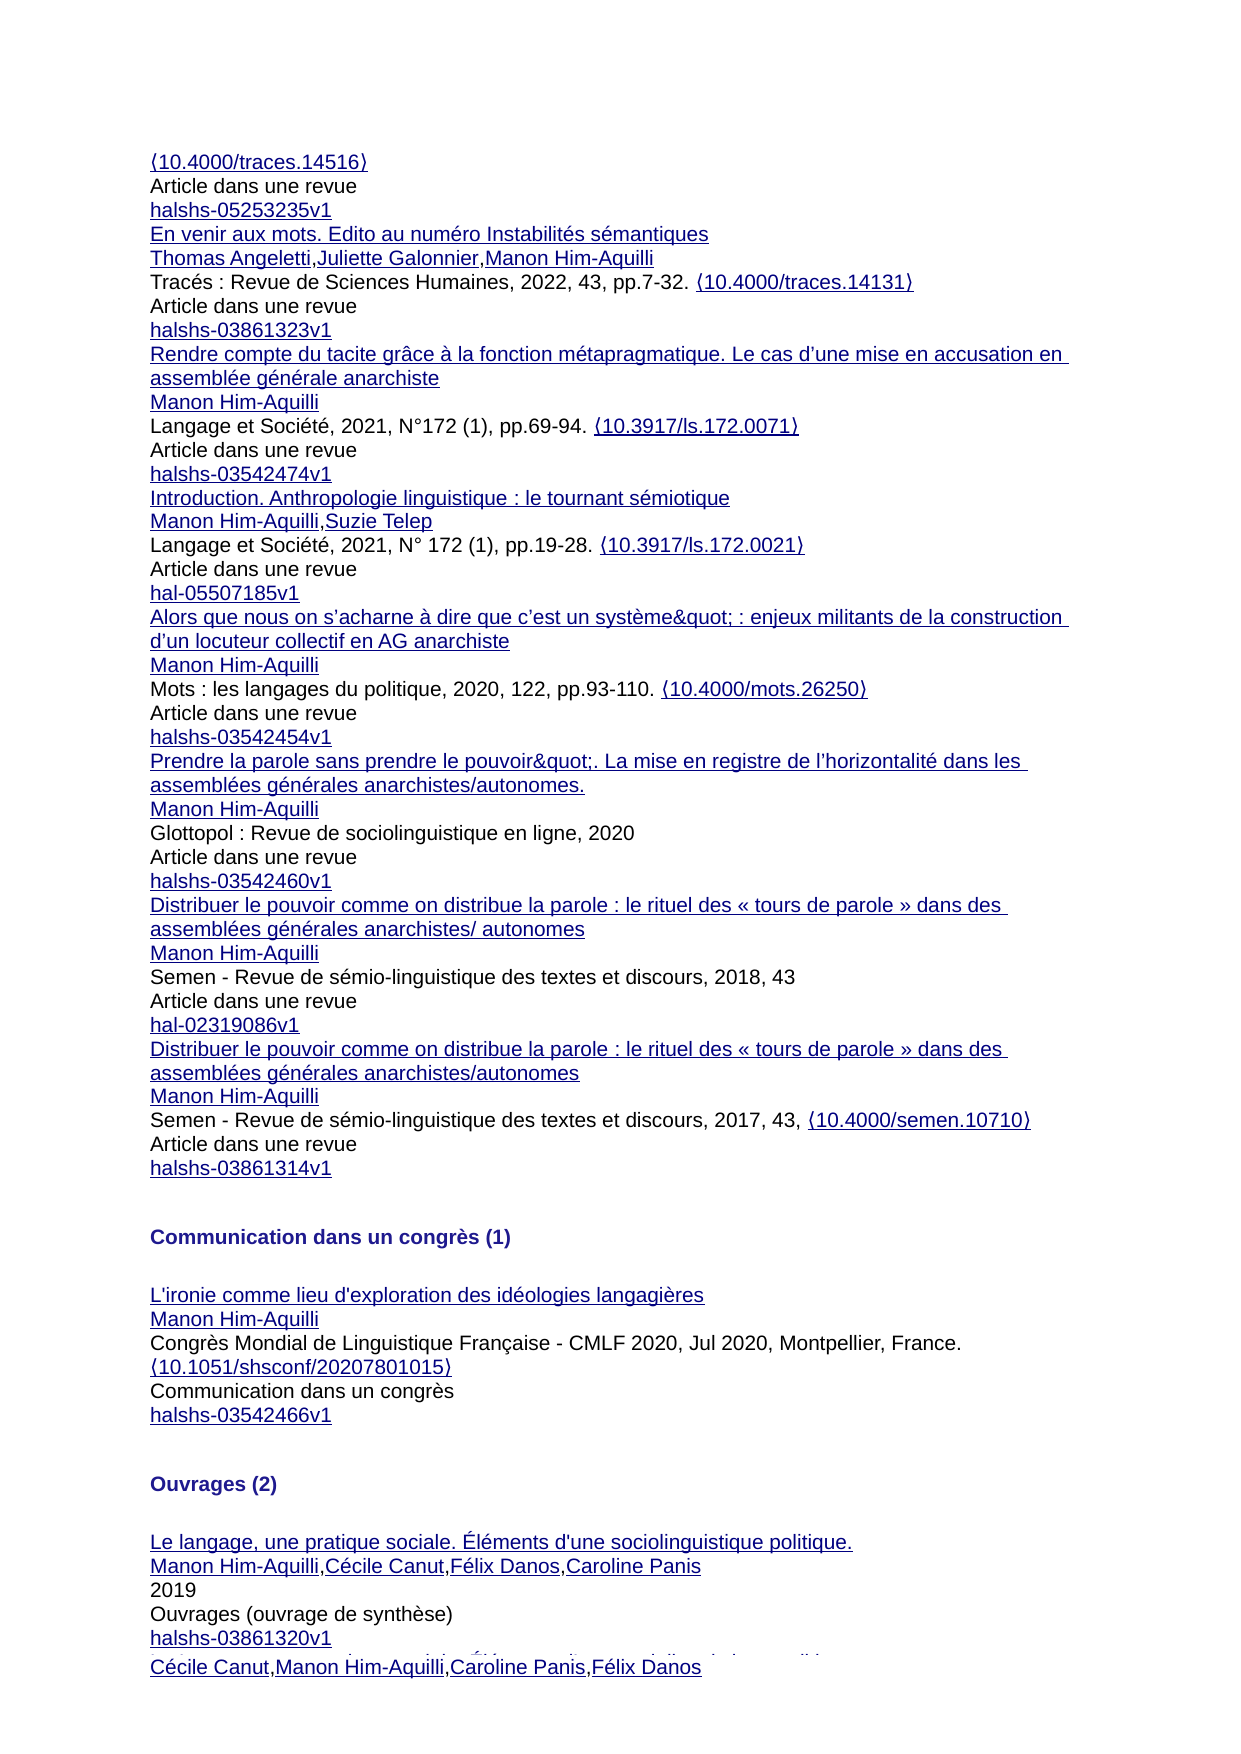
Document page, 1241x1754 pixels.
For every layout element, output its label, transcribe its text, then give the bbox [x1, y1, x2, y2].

table_cell Nommer le travail du sexe. Entretien avec Sïana, Marie et Lev, de l’association PDA Thomas Angeletti,Juliette Galonnier,Manon Him-Aquilli Tracés : Revue de Sciences Humaines, 2022, Instabilités sémantiques, 43, pp.203 - 221. ⟨10.4000/traces.14516⟩ Article dans une revue halshs-05253235v1 [150, 150, 1090, 222]
table_cell Alors que nous on s’acharne à dire que c’est un système&quot; : enjeux militants de la construction d’un locuteur collectif en AG anarchiste Manon Him-Aquilli Mots : les langages du politique, 2020, 122, pp.93-110. ⟨10.4000/mots.26250⟩ Article dans une revue halshs-03542454v1 [150, 605, 1090, 749]
table_cell Le Langage, une pratique sociale. Éléments d’une sociolinguistique politique Cécile Canut,Manon Him-Aquilli,Caroline Panis,Félix Danos [150, 1650, 1090, 1679]
table_header Le langage, une pratique sociale. Éléments d'une sociolinguistique politique. Manon Him-Aquilli,Cécile Canut,Félix Danos,Caroline Panis 2019 Ouvrages (ouvrage de synthèse) halshs-03861320v1 [150, 1530, 1090, 1650]
table_cell Introduction. Anthropologie linguistique : le tournant sémiotique Manon Him-Aquilli,Suzie Telep Langage et Société, 2021, N° 172 (1), pp.19-28. ⟨10.3917/ls.172.0021⟩ Article dans une revue hal-05507185v1 [150, 485, 1090, 605]
table_cell Prendre la parole sans prendre le pouvoir&quot;. La mise en registre de l’horizontalité dans les assemblées générales anarchistes/autonomes. Manon Him-Aquilli Glottopol : Revue de sociolinguistique en ligne, 2020 Article dans une revue halshs-03542460v1 [150, 749, 1090, 893]
table_cell Distribuer le pouvoir comme on distribue la parole : le rituel des « tours de parole » dans des assemblées générales anarchistes/ autonomes Manon Him-Aquilli Semen - Revue de sémio-linguistique des textes et discours, 2018, 43 Article dans une revue hal-02319086v1 [150, 893, 1090, 1036]
subtitle Ouvrages (2) [150, 1472, 1090, 1496]
table_cell Distribuer le pouvoir comme on distribue la parole : le rituel des « tours de parole » dans des assemblées générales anarchistes/autonomes Manon Him-Aquilli Semen - Revue de sémio-linguistique des textes et discours, 2017, 43, ⟨10.4000/semen.10710⟩ Article dans une revue halshs-03861314v1 [150, 1036, 1090, 1180]
table_cell Rendre compte du tacite grâce à la fonction métapragmatique. Le cas d’une mise en accusation en assemblée générale anarchiste Manon Him-Aquilli Langage et Société, 2021, N°172 (1), pp.69-94. ⟨10.3917/ls.172.0071⟩ Article dans une revue halshs-03542474v1 [150, 342, 1090, 485]
table_header L'ironie comme lieu d'exploration des idéologies langagières Manon Him-Aquilli Congrès Mondial de Linguistique Française - CMLF 2020, Jul 2020, Montpellier, France. ⟨10.1051/shsconf/20207801015⟩ Communication dans un congrès halshs-03542466v1 [150, 1283, 1090, 1427]
subtitle Communication dans un congrès (1) [150, 1225, 1090, 1249]
table_cell En venir aux mots. Edito au numéro Instabilités sémantiques Thomas Angeletti,Juliette Galonnier,Manon Him-Aquilli Tracés : Revue de Sciences Humaines, 2022, 43, pp.7-32. ⟨10.4000/traces.14131⟩ Article dans une revue halshs-03861323v1 [150, 222, 1090, 342]
